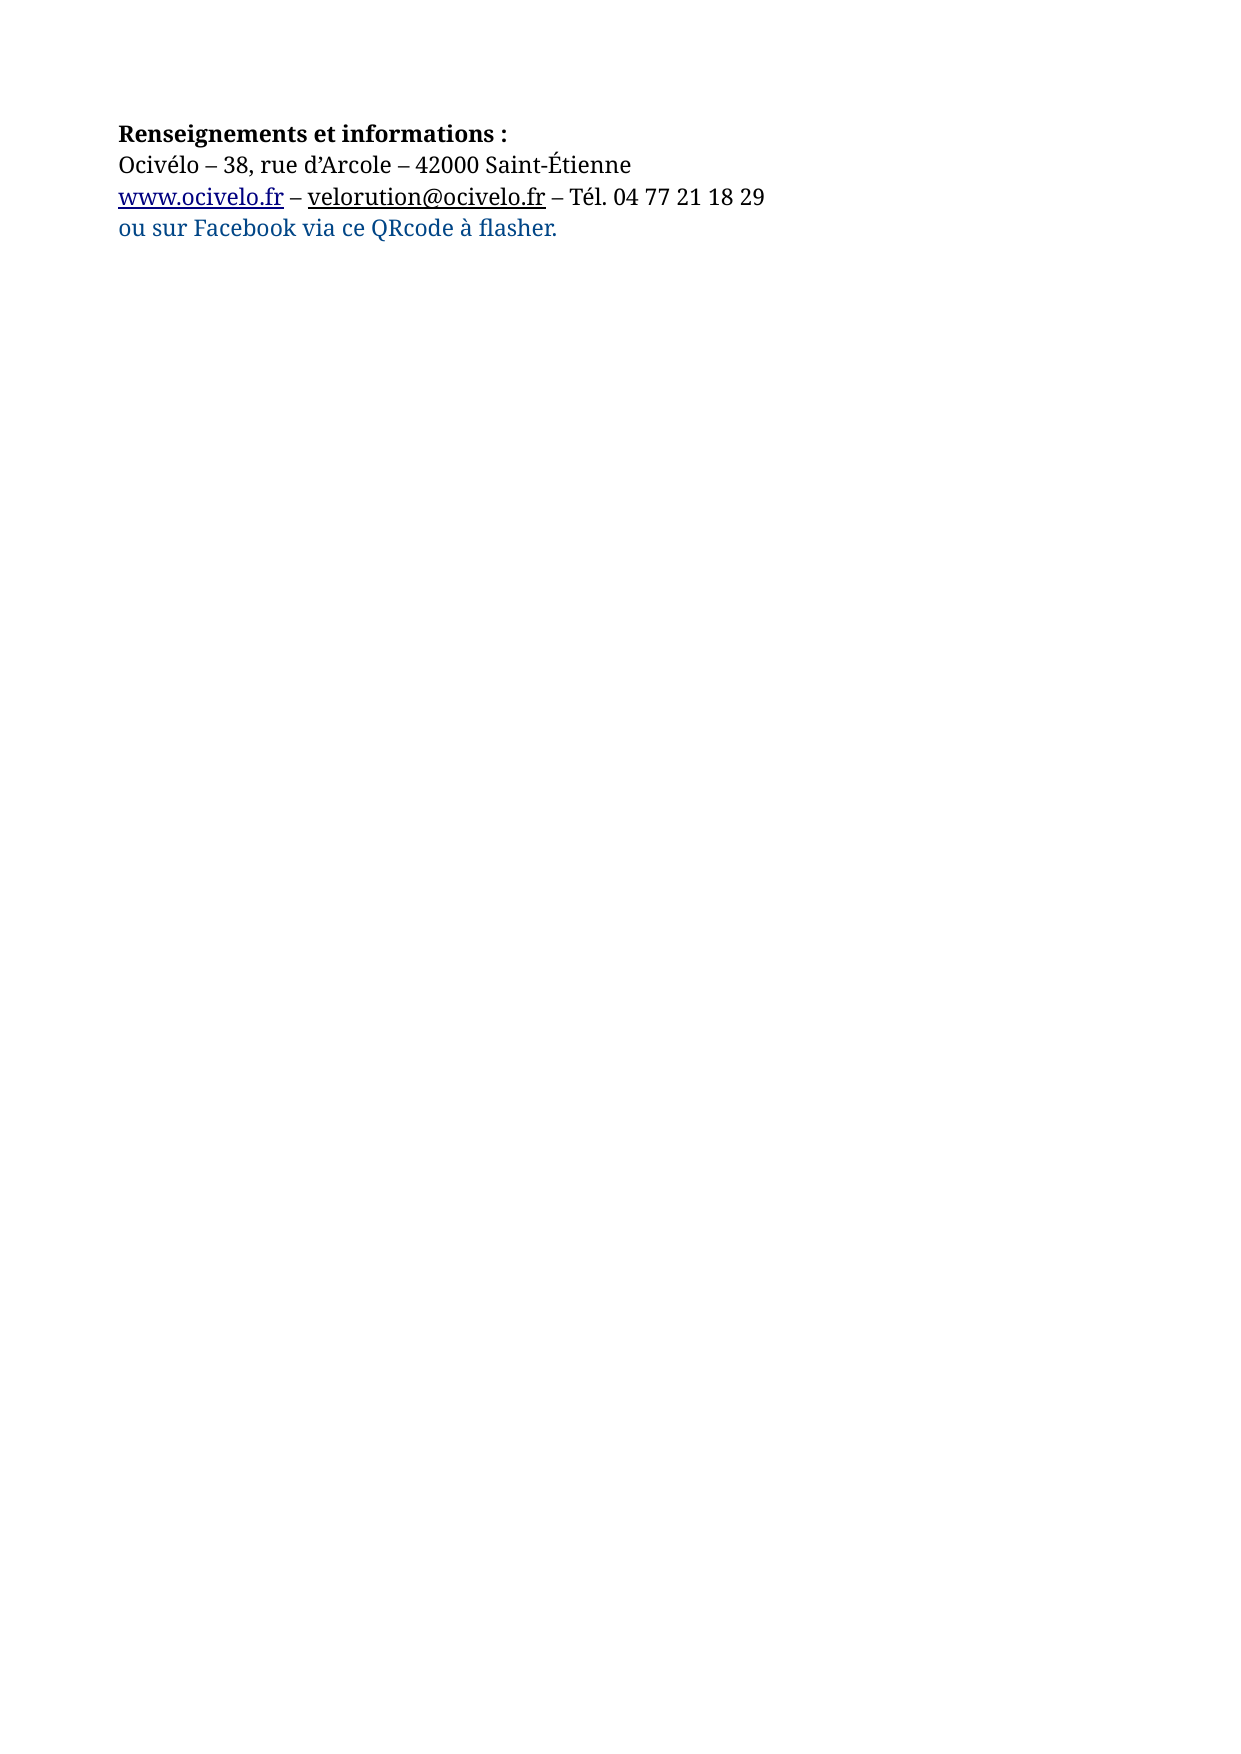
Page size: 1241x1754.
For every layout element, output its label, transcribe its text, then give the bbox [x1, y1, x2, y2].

text Renseignements et informations : Ocivélo – 38, rue d’Arcole – 42000 Saint-Étienne [118, 118, 1122, 181]
text www.ocivelo.fr – velorution@ocivelo.fr – Tél. 04 77 21 18 29 ou sur Facebook via ce QRcode à flasher. [118, 181, 1122, 243]
